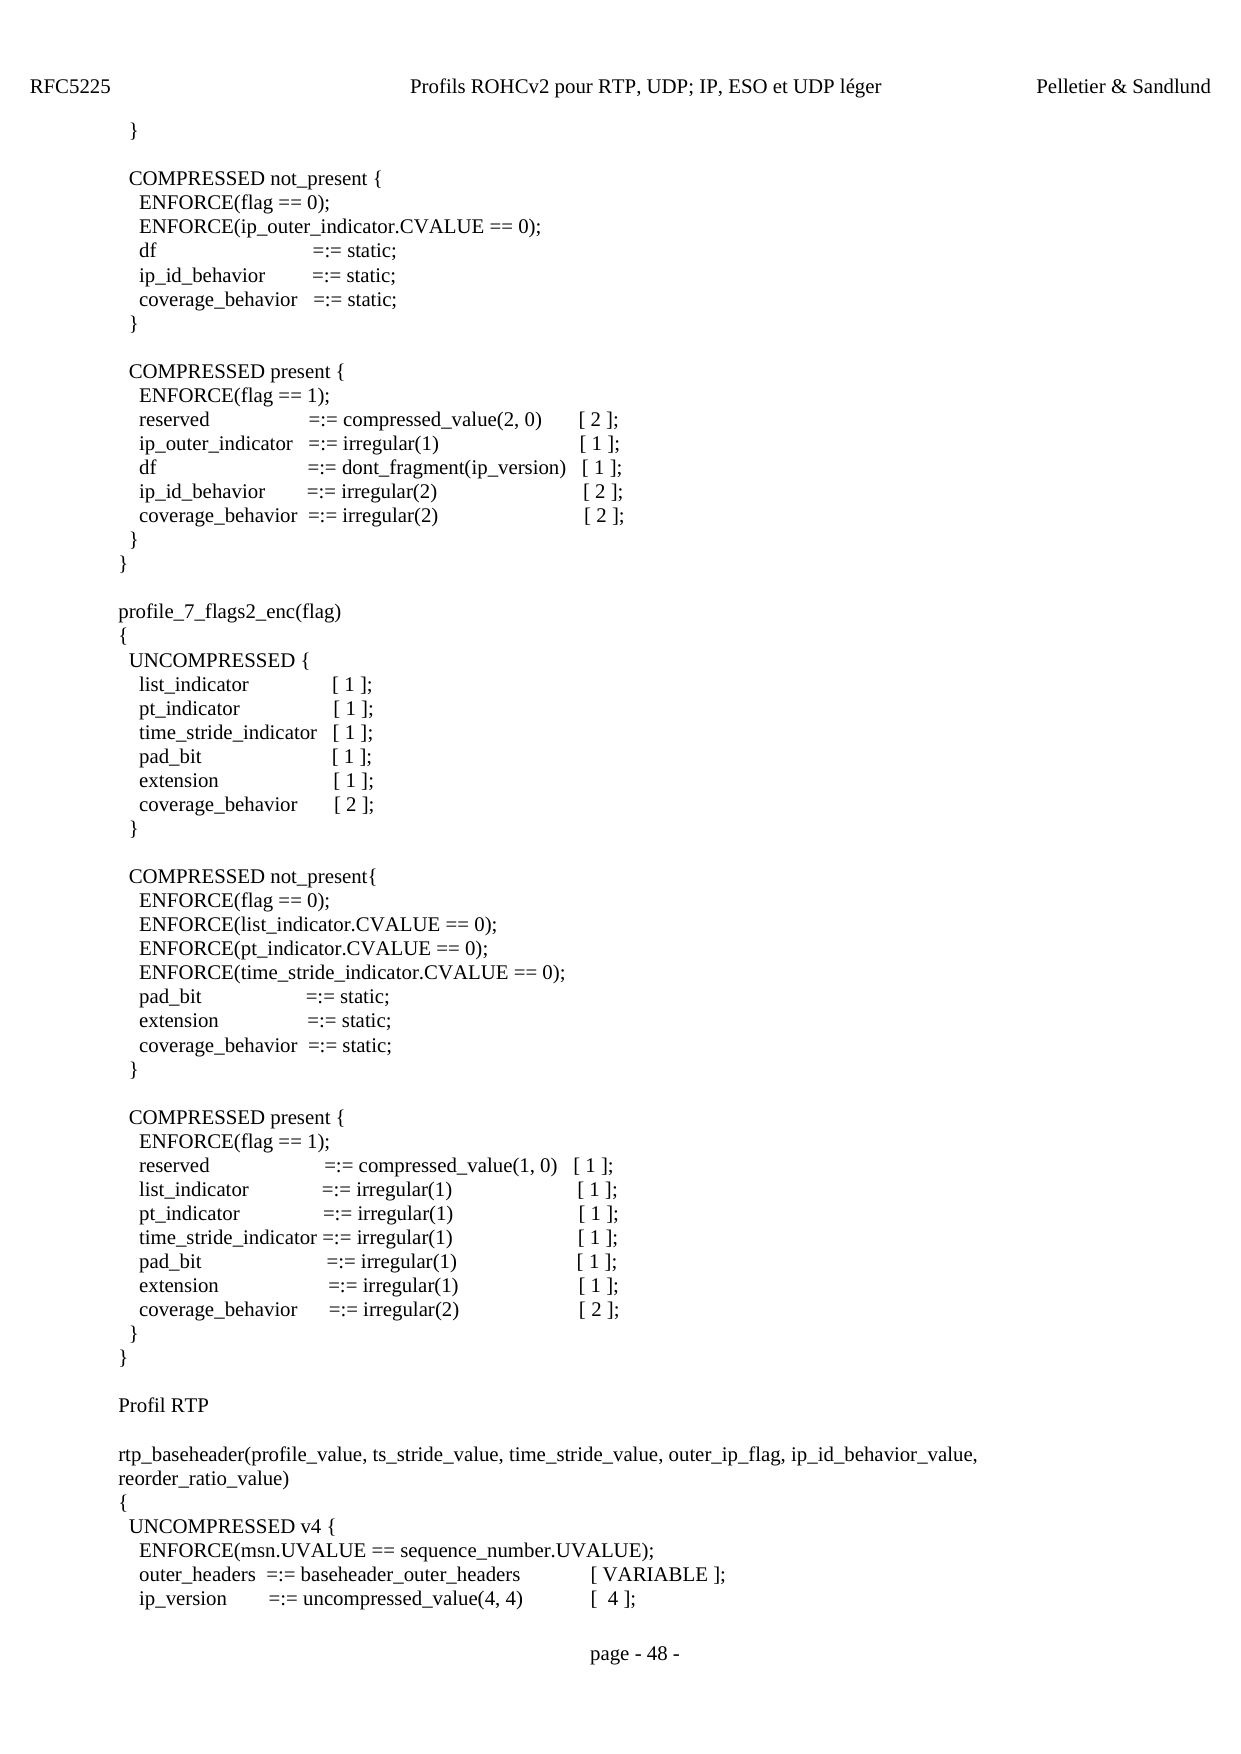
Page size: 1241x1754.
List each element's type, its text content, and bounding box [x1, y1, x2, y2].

text ENFORCE(pt_indicator.CVALUE == 0); [118, 936, 1152, 960]
text { [118, 623, 1152, 647]
text } [118, 816, 1152, 840]
text ENFORCE(msn.UVALUE == sequence_number.UVALUE); [118, 1538, 1152, 1562]
text time_stride_indicator [ 1 ]; [118, 720, 1152, 744]
text coverage_behavior =:= static; [118, 1032, 1152, 1057]
text ENFORCE(flag == 0); [118, 888, 1152, 912]
text reserved =:= compressed_value(1, 0) [ 1 ]; [118, 1153, 1152, 1177]
text time_stride_indicator =:= irregular(1) [ 1 ]; [118, 1225, 1152, 1249]
text list_indicator =:= irregular(1) [ 1 ]; [118, 1177, 1152, 1201]
text COMPRESSED not_present{ [118, 864, 1152, 888]
text profile_7_flags2_enc(flag) [118, 599, 1152, 623]
text pt_indicator [ 1 ]; [118, 696, 1152, 720]
text ENFORCE(flag == 0); [118, 190, 1152, 214]
text ip_outer_indicator =:= irregular(1) [ 1 ]; [118, 431, 1152, 455]
text } [118, 1321, 1152, 1345]
text } [118, 311, 1152, 335]
text UNCOMPRESSED { [118, 647, 1152, 672]
text df =:= dont_fragment(ip_version) [ 1 ]; [118, 455, 1152, 479]
text { [118, 1490, 1152, 1514]
text ip_id_behavior =:= static; [118, 262, 1152, 287]
text pad_bit =:= static; [118, 984, 1152, 1008]
text ENFORCE(ip_outer_indicator.CVALUE == 0); [118, 214, 1152, 238]
text coverage_behavior =:= static; [118, 287, 1152, 311]
text extension =:= irregular(1) [ 1 ]; [118, 1273, 1152, 1297]
text coverage_behavior =:= irregular(2) [ 2 ]; [118, 503, 1152, 527]
text COMPRESSED present { [118, 1105, 1152, 1129]
text } [118, 527, 1152, 551]
text outer_headers =:= baseheader_outer_headers [ VARIABLE ]; [118, 1562, 1152, 1586]
text UNCOMPRESSED v4 { [118, 1514, 1152, 1538]
text COMPRESSED present { [118, 359, 1152, 383]
text } [118, 1057, 1152, 1081]
text Profil RTP [118, 1393, 1152, 1417]
text } [118, 551, 1152, 575]
text ip_version =:= uncompressed_value(4, 4) [ 4 ]; [118, 1586, 1152, 1610]
text coverage_behavior =:= irregular(2) [ 2 ]; [118, 1297, 1152, 1321]
text extension [ 1 ]; [118, 768, 1152, 792]
text pad_bit [ 1 ]; [118, 744, 1152, 768]
text ENFORCE(list_indicator.CVALUE == 0); [118, 912, 1152, 936]
text COMPRESSED not_present { [118, 166, 1152, 190]
text extension =:= static; [118, 1008, 1152, 1032]
text ip_id_behavior =:= irregular(2) [ 2 ]; [118, 479, 1152, 503]
text pad_bit =:= irregular(1) [ 1 ]; [118, 1249, 1152, 1273]
text rtp_baseheader(profile_value, ts_stride_value, time_stride_value, outer_ip_flag, ip_id_behavior_value, reorder_ratio_value) [118, 1442, 1152, 1490]
text ENFORCE(flag == 1); [118, 1129, 1152, 1153]
text df =:= static; [118, 238, 1152, 262]
text reserved =:= compressed_value(2, 0) [ 2 ]; [118, 407, 1152, 431]
text list_indicator [ 1 ]; [118, 672, 1152, 696]
text } [118, 1345, 1152, 1369]
text ENFORCE(time_stride_indicator.CVALUE == 0); [118, 960, 1152, 984]
text } [118, 118, 1152, 142]
text pt_indicator =:= irregular(1) [ 1 ]; [118, 1201, 1152, 1225]
text coverage_behavior [ 2 ]; [118, 792, 1152, 816]
text ENFORCE(flag == 1); [118, 383, 1152, 407]
